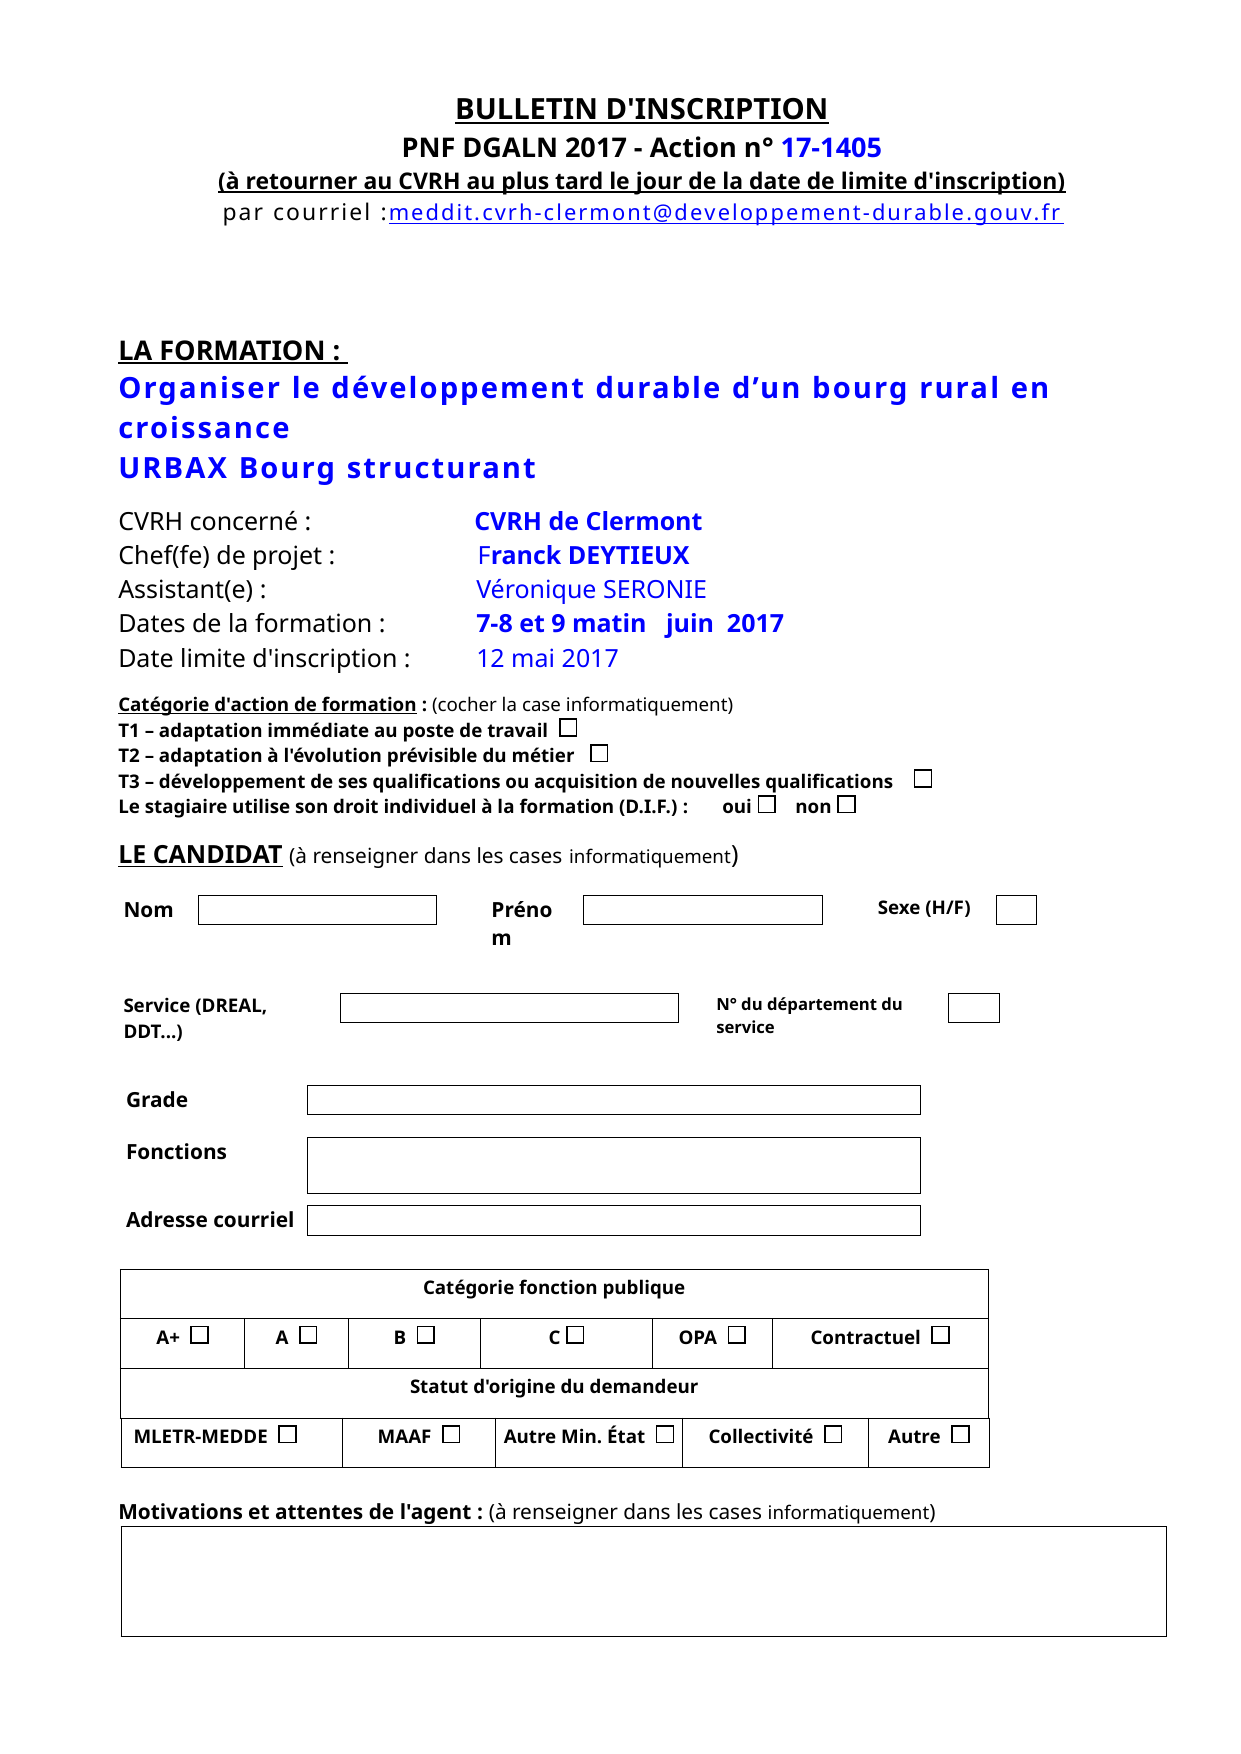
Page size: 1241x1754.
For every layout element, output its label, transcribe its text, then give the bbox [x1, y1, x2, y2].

text T3 – développement de ses qualifications ou acquisition de nouvelles qualifications [118, 768, 1165, 793]
table_header Collectivité [683, 1419, 868, 1467]
table_cell [301, 1131, 1166, 1199]
text par courriel :meddit.cvrh-clermont@developpement-durable.gouv.fr [118, 196, 1165, 228]
text Organiser le développement durable d’un bourg rural en croissance [118, 368, 1165, 447]
text Assistant(e) : Véronique SERONIE [118, 572, 1165, 606]
table_cell Contractuel [773, 1319, 988, 1368]
table_cell A+ [121, 1319, 244, 1368]
table_header [192, 889, 486, 970]
table_header Sexe (H/F) [872, 889, 990, 970]
table_header [942, 987, 1122, 1062]
text BULLETIN D'INSCRIPTION [118, 88, 1165, 128]
text CVRH concerné : CVRH de Clermont [118, 504, 1165, 538]
table_header N° du département du service [710, 987, 942, 1062]
text (à retourner au CVRH au plus tard le jour de la date de limite d'inscription) [118, 165, 1165, 196]
text PNF DGALN 2017 - Action n° 17-1405 [118, 128, 1165, 165]
table_header Nom [118, 889, 192, 970]
table_cell OPA [653, 1319, 772, 1368]
text Motivations et attentes de l'agent : (à renseigner dans les cases informatiquement) [118, 1497, 1165, 1525]
table_cell B [349, 1319, 480, 1368]
text URBAX Bourg structurant [118, 447, 1165, 487]
text Date limite d'inscription : 12 mai 2017 [118, 640, 1165, 674]
table_header Grade [120, 1079, 301, 1131]
text T1 – adaptation immédiate au poste de travail [118, 717, 1165, 742]
text LE CANDIDAT (à renseigner dans les cases informatiquement) [118, 837, 1165, 871]
text Chef(fe) de projet : Franck DEYTIEUX [118, 538, 1165, 572]
table_cell [301, 1199, 1166, 1252]
table_header Prénom [486, 889, 578, 970]
text Le stagiaire utilise son droit individuel à la formation (D.I.F.) : oui non [118, 793, 1165, 819]
text T2 – adaptation à l'évolution prévisible du métier [118, 742, 1165, 768]
table_header Autre [869, 1419, 989, 1467]
table_header MAAF [343, 1419, 495, 1467]
table_cell A [245, 1319, 348, 1368]
text LA FORMATION : [118, 331, 1165, 368]
text Catégorie d'action de formation : (cocher la case informatiquement) [118, 691, 1165, 717]
table_cell Statut d'origine du demandeur [121, 1369, 988, 1417]
table_header [334, 987, 710, 1062]
table_header [990, 889, 1164, 970]
table_cell Fonctions [120, 1131, 301, 1199]
table_header MLETR-MEDDE [122, 1419, 342, 1467]
text Dates de la formation : 7-8 et 9 matin juin 2017 [118, 606, 1165, 640]
table_header [301, 1079, 1166, 1131]
table_header Service (DREAL, DDT...) [117, 987, 334, 1062]
table_cell Adresse courriel [120, 1199, 301, 1252]
table_cell C [481, 1319, 652, 1368]
table_header [578, 889, 872, 970]
table_header Catégorie fonction publique [121, 1270, 988, 1318]
table_header [122, 1527, 1166, 1636]
table_header Autre Min. État [496, 1419, 682, 1467]
